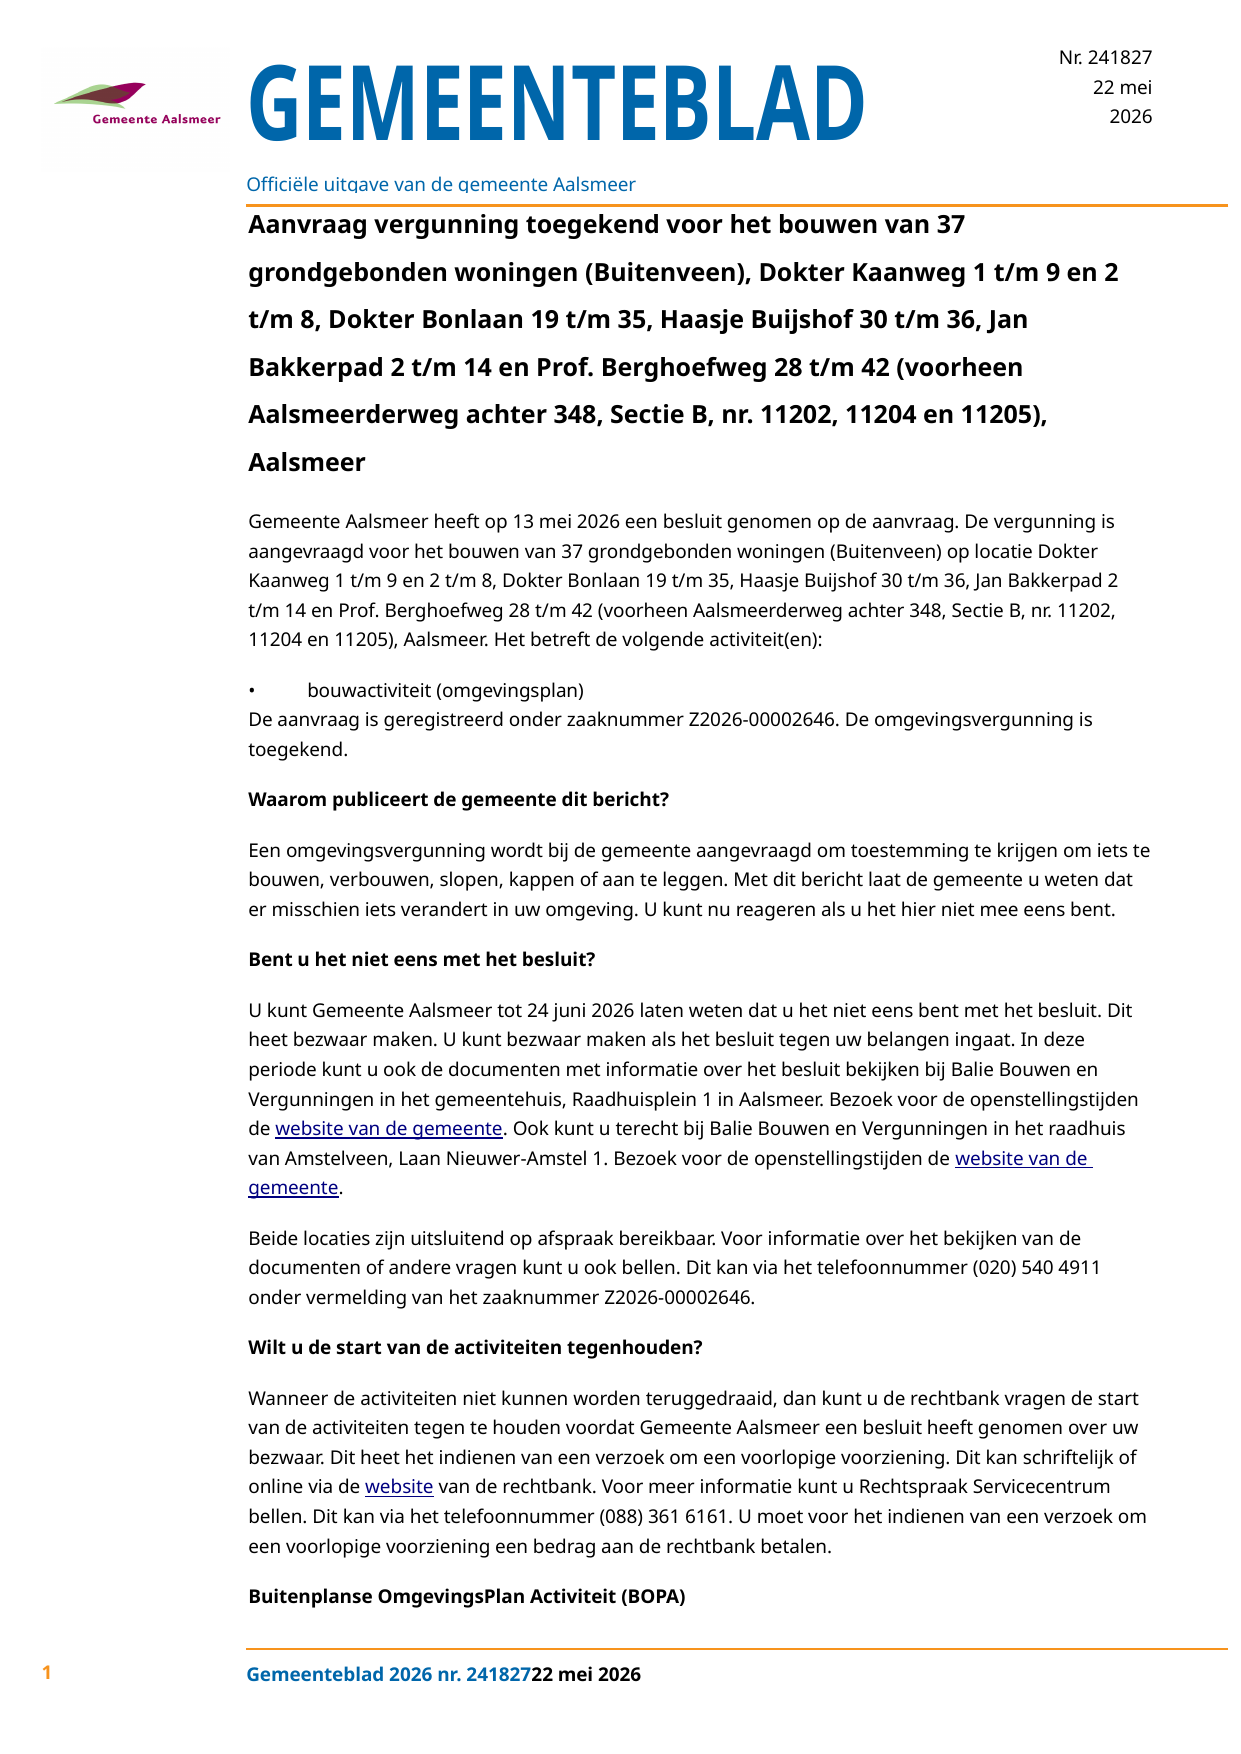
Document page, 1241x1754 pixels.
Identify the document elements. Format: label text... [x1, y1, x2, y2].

text Wanneer de activiteiten niet kunnen worden teruggedraaid, dan kunt u de rechtbank vragen de start van de activiteiten tegen te houden voordat Gemeente Aalsmeer een besluit heeft genomen over uw bezwaar. Dit heet het indienen van een verzoek om een voorlopige voorziening. Dit kan schriftelijk of online via de website van de rechtbank. Voor meer informatie kunt u Rechtspraak Servicecentrum bellen. Dit kan via het telefoonnummer (088) 361 6161. U moet voor het indienen van een verzoek om een voorlopige voorziening een bedrag aan de rechtbank betalen. [248, 1385, 1152, 1559]
list bouwactiviteit (omgevingsplan) [248, 677, 1152, 703]
text Aanvraag vergunning toegekend voor het bouwen van 37 grondgebonden woningen (Buitenveen), Dokter Kaanweg 1 t/m 9 en 2 t/m 8, Dokter Bonlaan 19 t/m 35, Haasje Buijshof 30 t/m 36, Jan Bakkerpad 2 t/m 14 en Prof. Berghoefweg 28 t/m 42 (voorheen Aalsmeerderweg achter 348, Sectie B, nr. 11202, 11204 en 11205), Aalsmeer [248, 207, 1152, 479]
text De aanvraag is geregistreerd onder zaaknummer Z2026-00002646. De omgevingsvergunning is toegekend. [248, 707, 1152, 762]
text Buitenplanse OmgevingsPlan Activiteit (BOPA) [248, 1583, 1152, 1609]
text Gemeente Aalsmeer heeft op 13 mei 2026 een besluit genomen op de aanvraag. De vergunning is aangevraagd voor het bouwen van 37 grondgebonden woningen (Buitenveen) op locatie Dokter Kaanweg 1 t/m 9 en 2 t/m 8, Dokter Bonlaan 19 t/m 35, Haasje Buijshof 30 t/m 36, Jan Bakkerpad 2 t/m 14 en Prof. Berghoefweg 28 t/m 42 (voorheen Aalsmeerderweg achter 348, Sectie B, nr. 11202, 11204 en 11205), Aalsmeer. Het betreft de volgende activiteit(en): [248, 508, 1152, 652]
text Wilt u de start van de activiteiten tegenhouden? [248, 1334, 1152, 1360]
text Waarom publiceert de gemeente dit bericht? [248, 787, 1152, 812]
picture [41, 47, 231, 172]
text Beide locaties zijn uitsluitend op afspraak bereikbaar. Voor informatie over het bekijken van de documenten of andere vragen kunt u ook bellen. Dit kan via het telefoonnummer (020) 540 4911 onder vermelding van het zaaknummer Z2026-00002646. [248, 1225, 1152, 1310]
text Bent u het niet eens met het besluit? [248, 947, 1152, 972]
text Een omgevingsvergunning wordt bij de gemeente aangevraagd om toestemming te krijgen om iets te bouwen, verbouwen, slopen, kappen of aan te leggen. Met dit bericht laat de gemeente u weten dat er misschien iets verandert in uw omgeving. U kunt nu reageren als u het hier niet mee eens bent. [248, 837, 1152, 922]
text U kunt Gemeente Aalsmeer tot 24 juni 2026 laten weten dat u het niet eens bent met het besluit. Dit heet bezwaar maken. U kunt bezwaar maken als het besluit tegen uw belangen ingaat. In deze periode kunt u ook de documenten met informatie over het besluit bekijken bij Balie Bouwen en Vergunningen in het gemeentehuis, Raadhuisplein 1 in Aalsmeer. Bezoek voor de openstellingstijden de website van de gemeente. Ook kunt u terecht bij Balie Bouwen en Vergunningen in het raadhuis van Amstelveen, Laan Nieuwer-Amstel 1. Bezoek voor de openstellingstijden de website van de gemeente. [248, 997, 1152, 1200]
